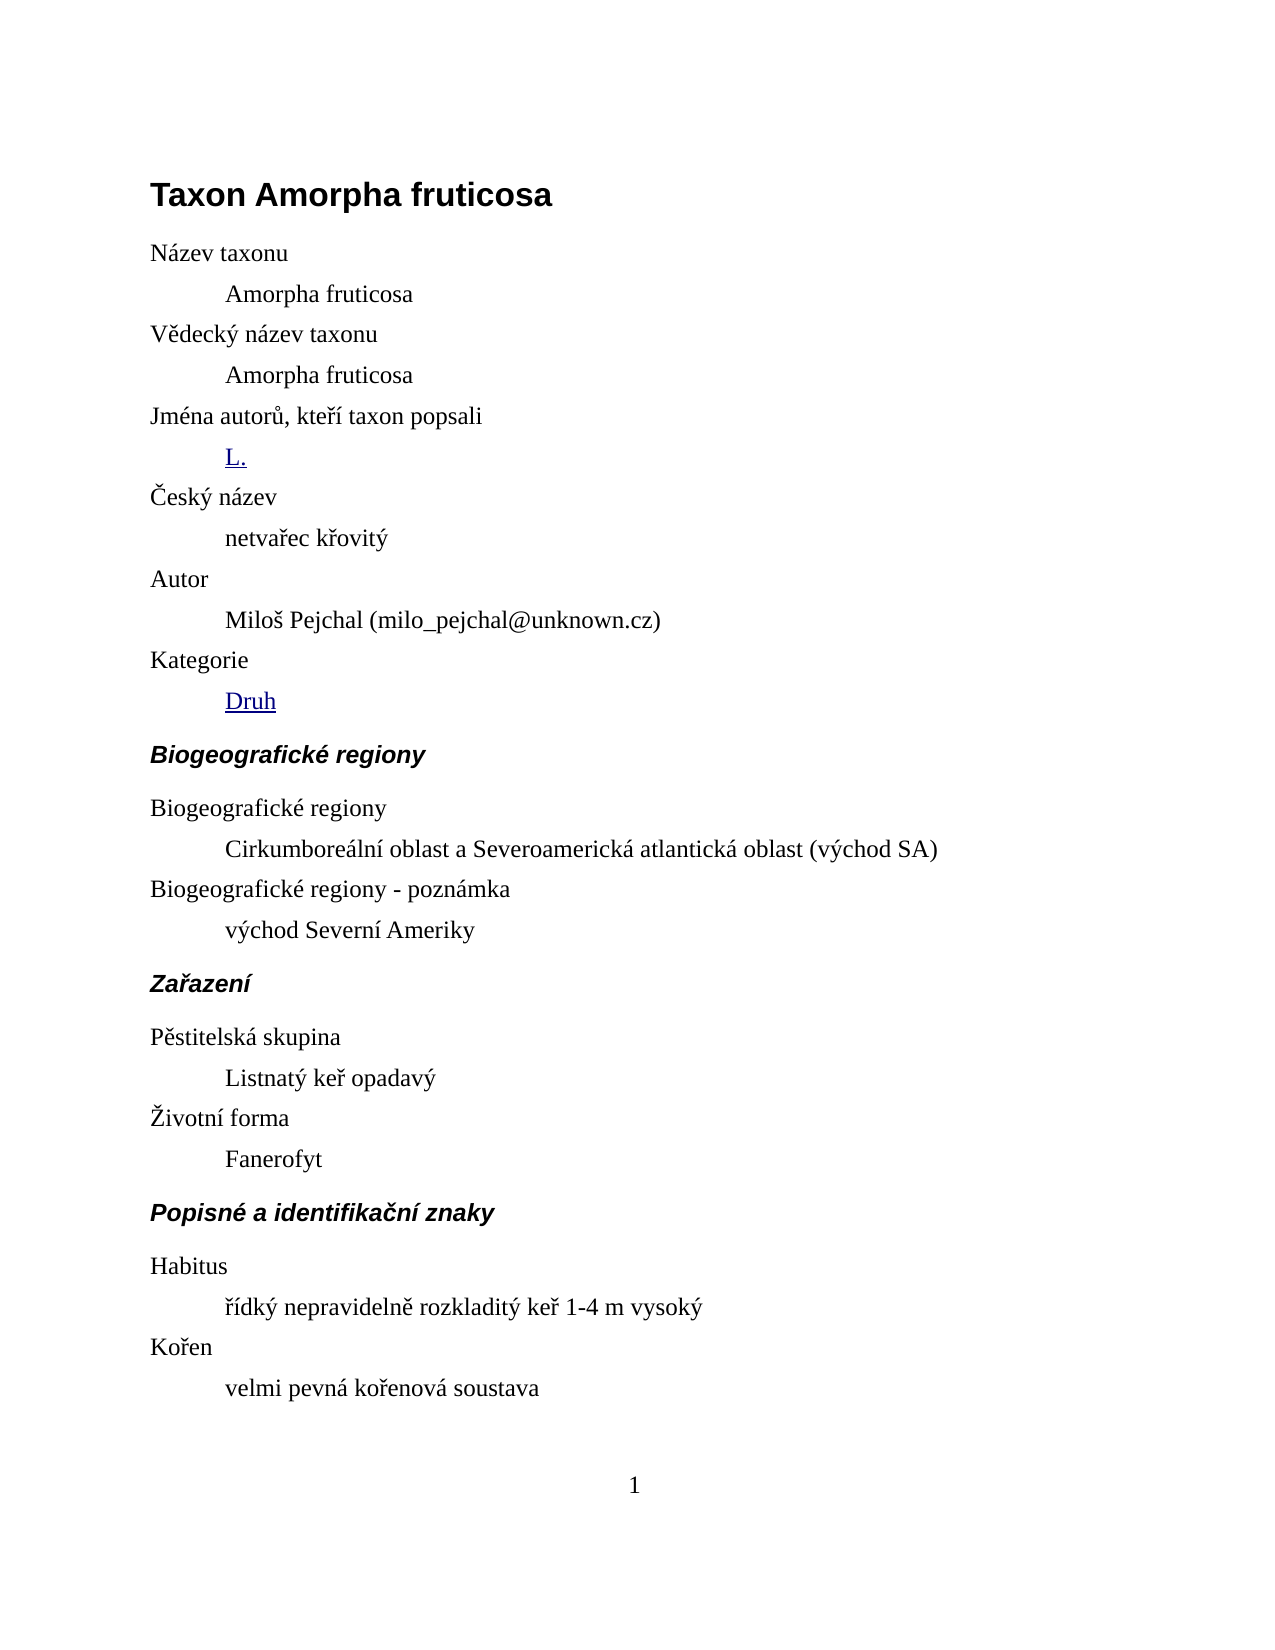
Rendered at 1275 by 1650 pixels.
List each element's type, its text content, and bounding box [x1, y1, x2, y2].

text L. [225, 442, 1125, 471]
text Kategorie [150, 645, 1125, 674]
subtitle Popisné a identifikační znaky [150, 1198, 1125, 1226]
text Amorpha fruticosa [225, 279, 1125, 308]
text Cirkumboreální oblast a Severoamerická atlantická oblast (východ SA) [225, 834, 1125, 862]
text netvařec křovitý [225, 523, 1125, 552]
text Druh [225, 686, 1125, 715]
text Fanerofyt [225, 1144, 1125, 1173]
text Autor [150, 564, 1125, 593]
text východ Severní Ameriky [225, 915, 1125, 944]
text Listnatý keř opadavý [225, 1063, 1125, 1091]
text Životní forma [150, 1103, 1125, 1132]
text velmi pevná kořenová soustava [225, 1373, 1125, 1402]
text Jména autorů, kteří taxon popsali [150, 401, 1125, 430]
text Pěstitelská skupina [150, 1022, 1125, 1051]
subtitle Zařazení [150, 969, 1125, 997]
text Český název [150, 482, 1125, 511]
text Biogeografické regiony - poznámka [150, 874, 1125, 903]
text Habitus [150, 1251, 1125, 1279]
text Vědecký název taxonu [150, 319, 1125, 348]
text Biogeografické regiony [150, 793, 1125, 822]
text Amorpha fruticosa [225, 360, 1125, 389]
text řídký nepravidelně rozkladitý keř 1-4 m vysoký [225, 1292, 1125, 1320]
text Název taxonu [150, 238, 1125, 267]
subtitle Taxon Amorpha fruticosa [150, 175, 1125, 214]
text Kořen [150, 1332, 1125, 1361]
text Miloš Pejchal (milo_pejchal@unknown.cz) [225, 605, 1125, 633]
subtitle Biogeografické regiony [150, 740, 1125, 768]
